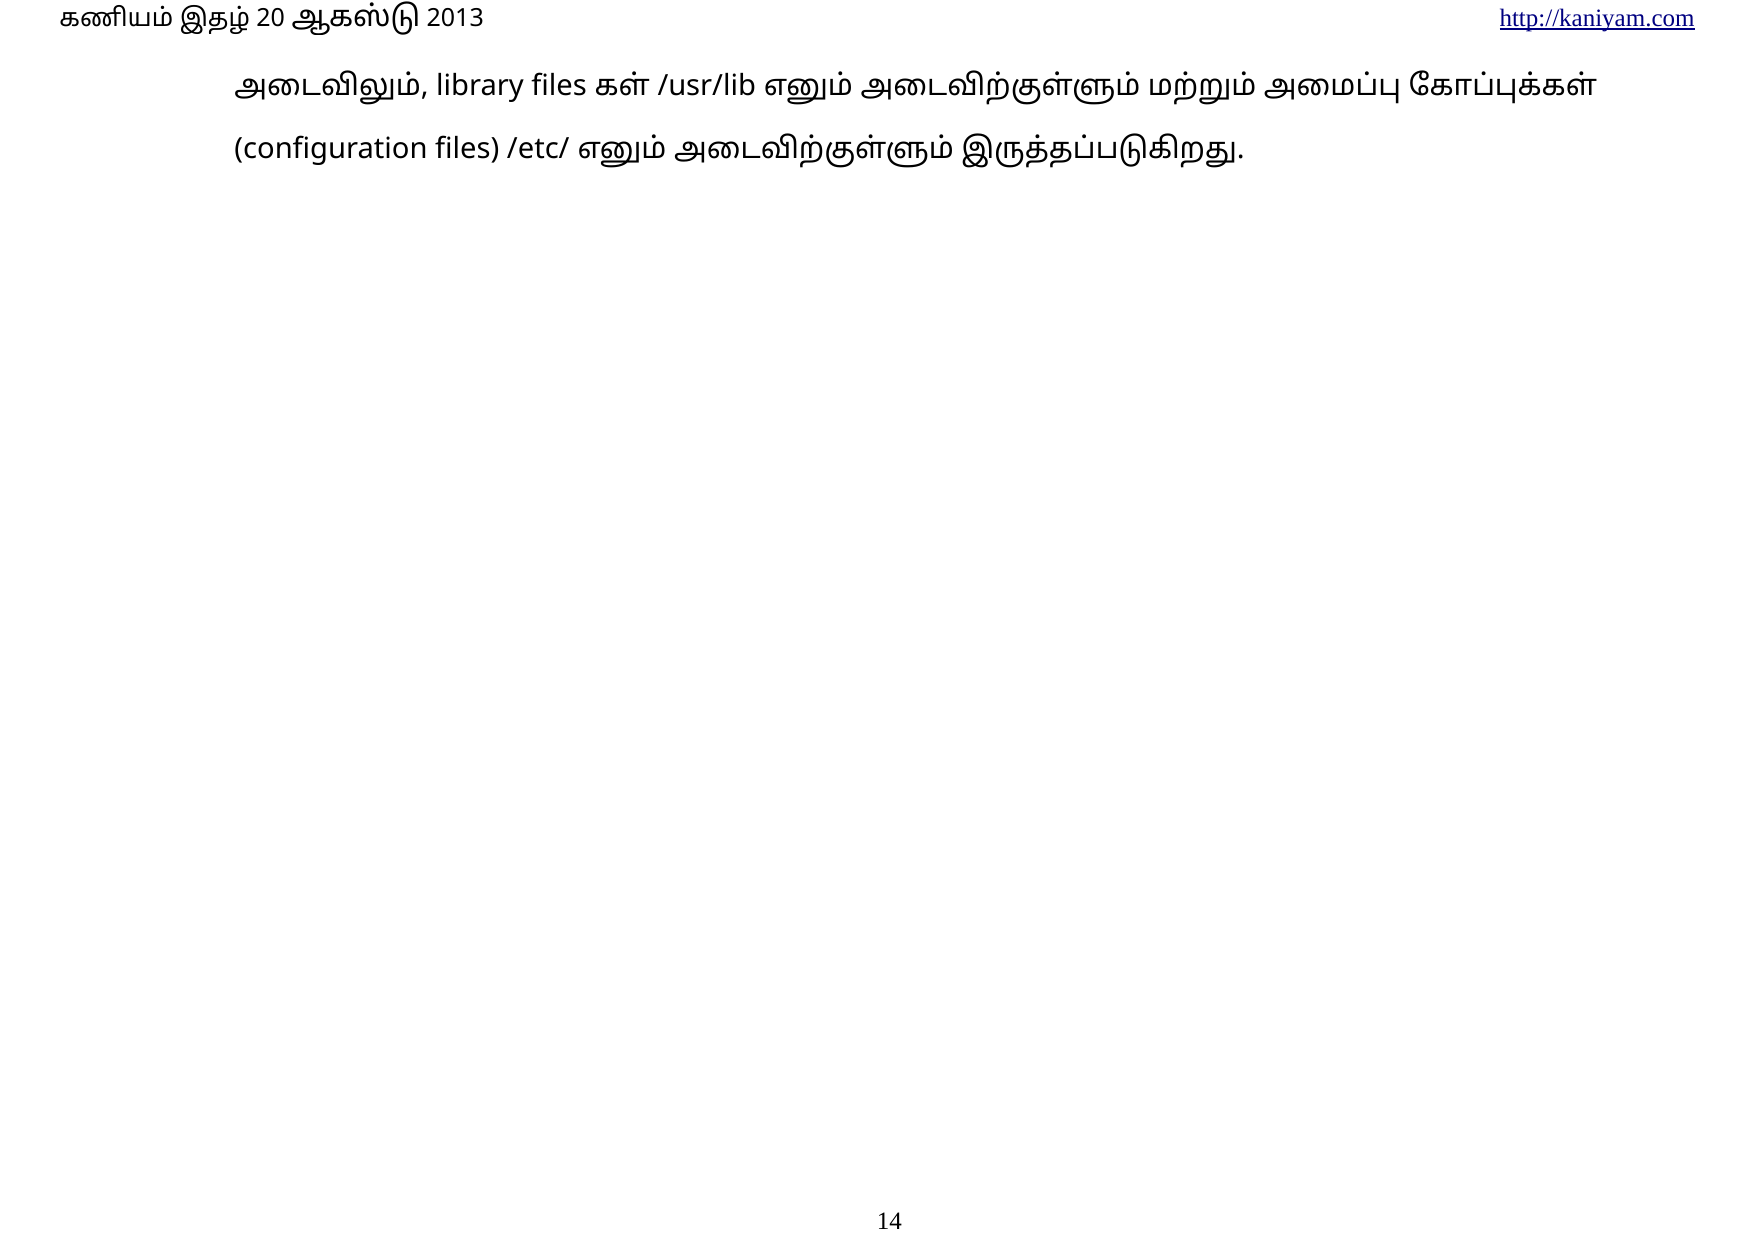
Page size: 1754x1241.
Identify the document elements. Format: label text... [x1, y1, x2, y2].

text அடைவிலும், library files கள் /usr/lib எனும் அடைவிற்குள்ளும் மற்றும் அமைப்பு கோப்புக்கள் (configuration files) /etc/ எனும் அடைவிற்குள்ளும் இருத்தப்படுகிறது. [234, 64, 1694, 170]
